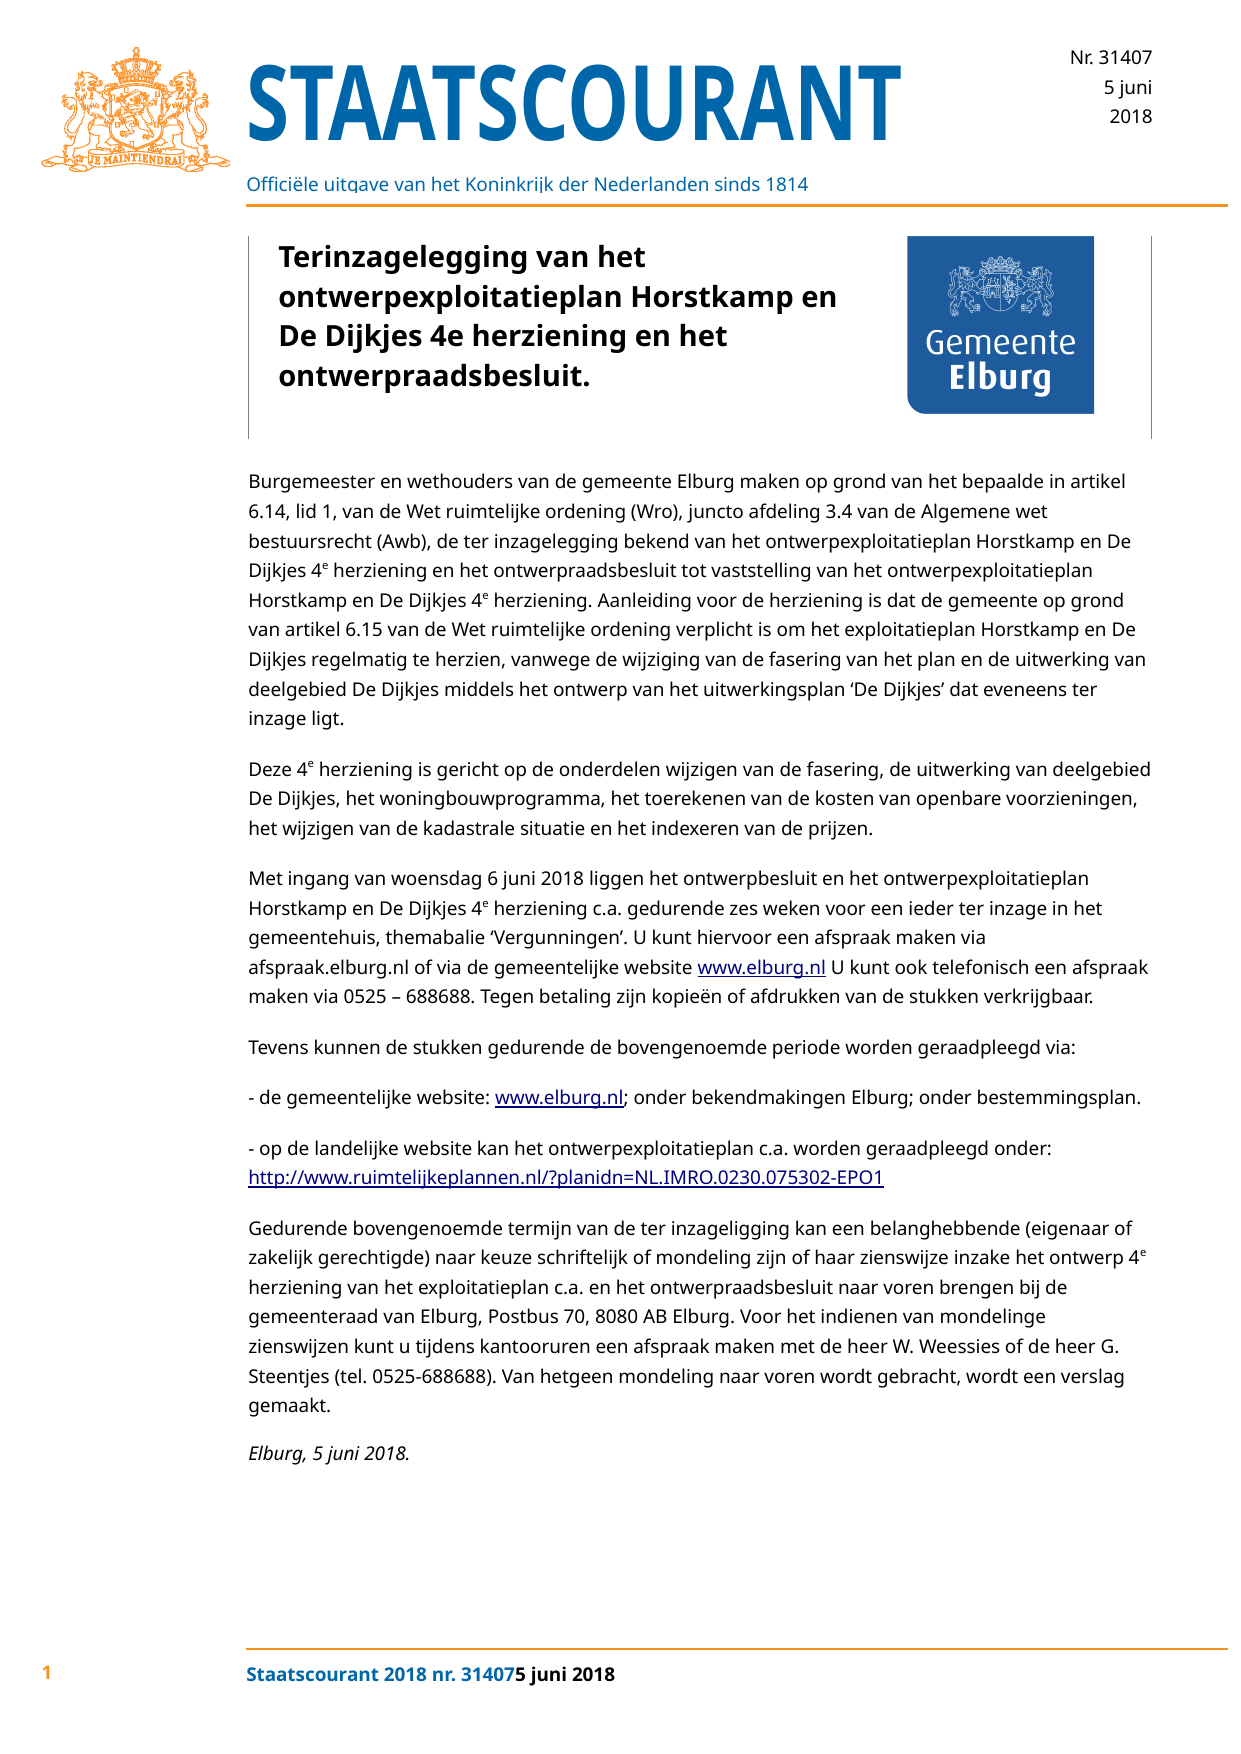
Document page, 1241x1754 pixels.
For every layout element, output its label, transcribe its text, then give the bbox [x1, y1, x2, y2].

table_header [850, 236, 907, 413]
text Elburg, 5 juni 2018. [248, 1440, 1152, 1466]
text Met ingang van woensdag 6 juni 2018 liggen het ontwerpbesluit en het ontwerpexploitatieplan Horstkamp en De Dijkjes 4e herziening c.a. gedurende zes weken voor een ieder ter inzage in het gemeentehuis, themabalie ‘Vergunningen’. U kunt hiervoor een afspraak maken via afspraak.elburg.nl of via de gemeentelijke website www.elburg.nl U kunt ook telefonisch een afspraak maken via 0525 – 688688. Tegen betaling zijn kopieën of afdrukken van de stukken verkrijgbaar. [248, 865, 1152, 1009]
text Burgemeester en wethouders van de gemeente Elburg maken op grond van het bepaalde in artikel 6.14, lid 1, van de Wet ruimtelijke ordening (Wro), juncto afdeling 3.4 van de Algemene wet bestuursrecht (Awb), de ter inzagelegging bekend van het ontwerpexploitatieplan Horstkamp en De Dijkjes 4e herziening en het ontwerpraadsbesluit tot vaststelling van het ontwerpexploitatieplan Horstkamp en De Dijkjes 4e herziening. Aanleiding voor de herziening is dat de gemeente op grond van artikel 6.15 van de Wet ruimtelijke ordening verplicht is om het exploitatieplan Horstkamp en De Dijkjes regelmatig te herzien, vanwege de wijziging van de fasering van het plan en de uitwerking van deelgebied De Dijkjes middels het ontwerp van het uitwerkingsplan ‘De Dijkjes’ dat eveneens ter inzage ligt. [248, 469, 1152, 731]
table_header Terinzagelegging van het ontwerpexploitatieplan Horstkamp en De Dijkjes 4e herziening en het ontwerpraadsbesluit. [249, 236, 850, 439]
text - op de landelijke website kan het ontwerpexploitatieplan c.a. worden geraadpleegd onder: http://www.ruimtelijkeplannen.nl/?planidn=NL.IMRO.0230.075302-EPO1 [248, 1135, 1152, 1190]
text Deze 4e herziening is gericht op de onderdelen wijzigen van de fasering, de uitwerking van deelgebied De Dijkjes, het woningbouwprogramma, het toerekenen van de kosten van openbare voorzieningen, het wijzigen van de kadastrale situatie en het indexeren van de prijzen. [248, 756, 1152, 841]
text - de gemeentelijke website: www.elburg.nl; onder bekendmakingen Elburg; onder bestemmingsplan. [248, 1084, 1152, 1110]
picture [41, 47, 231, 172]
text Tevens kunnen de stukken gedurende de bovengenoemde periode worden geraadpleegd via: [248, 1034, 1152, 1060]
table_header [850, 414, 1151, 439]
picture [907, 236, 1095, 414]
text Gedurende bovengenoemde termijn van de ter inzageligging kan een belanghebbende (eigenaar of zakelijk gerechtigde) naar keuze schriftelijk of mondeling zijn of haar zienswijze inzake het ontwerp 4e herziening van het exploitatieplan c.a. en het ontwerpraadsbesluit naar voren brengen bij de gemeenteraad van Elburg, Postbus 70, 8080 AB Elburg. Voor het indienen van mondelinge zienswijzen kunt u tijdens kantooruren een afspraak maken met de heer W. Weessies of de heer G. Steentjes (tel. 0525-688688). Van hetgeen mondeling naar voren wordt gebracht, wordt een verslag gemaakt. [248, 1215, 1152, 1418]
table_header [1095, 236, 1151, 413]
